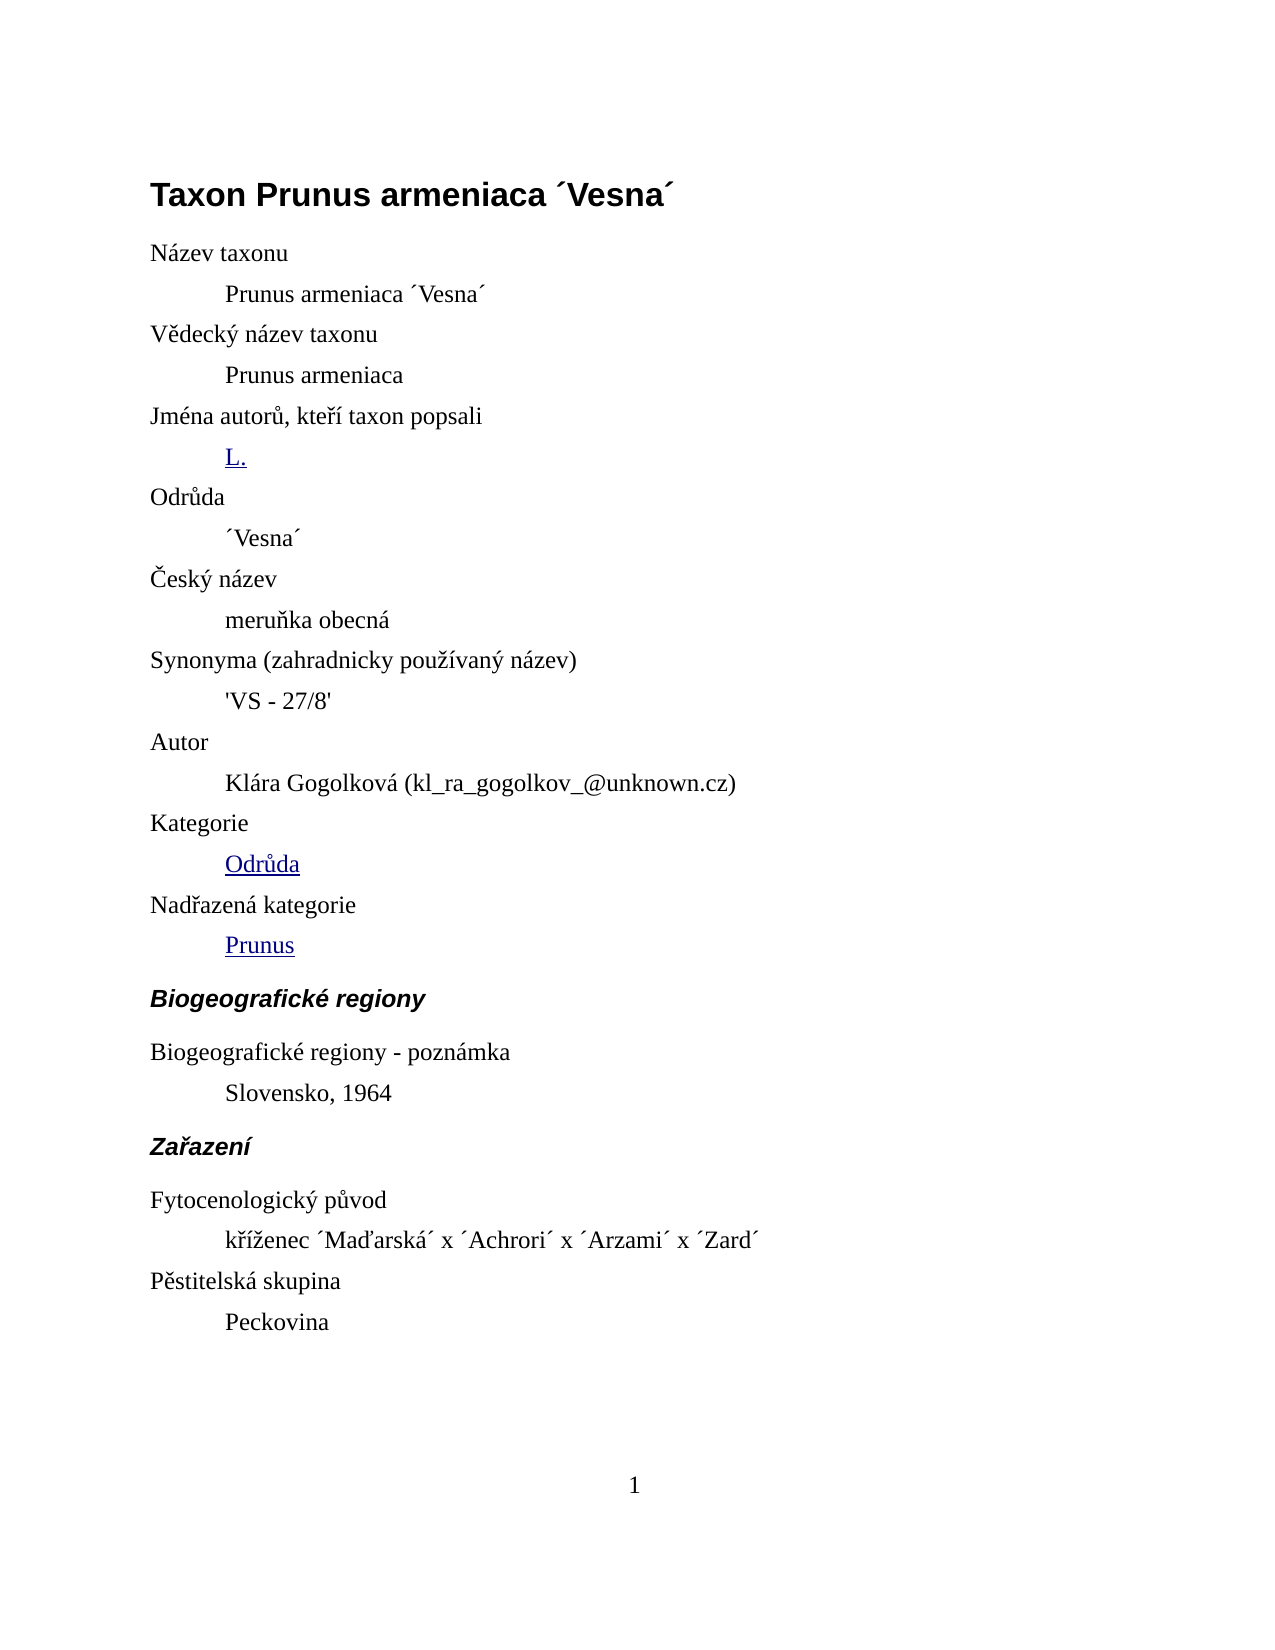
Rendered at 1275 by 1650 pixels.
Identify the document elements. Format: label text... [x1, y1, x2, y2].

subtitle Biogeografické regiony [150, 984, 1125, 1013]
text Odrůda [225, 849, 1125, 878]
subtitle Taxon Prunus armeniaca ´Vesna´ [150, 175, 1125, 214]
text Peckovina [225, 1307, 1125, 1336]
text Nadřazená kategorie [150, 890, 1125, 918]
text Slovensko, 1964 [225, 1078, 1125, 1107]
text Název taxonu [150, 238, 1125, 267]
text ´Vesna´ [225, 523, 1125, 552]
text Jména autorů, kteří taxon popsali [150, 401, 1125, 430]
text Vědecký název taxonu [150, 319, 1125, 348]
subtitle Zařazení [150, 1132, 1125, 1160]
text kříženec ´Maďarská´ x ´Achrori´ x ´Arzami´ x ´Zard´ [225, 1226, 1125, 1254]
text meruňka obecná [225, 605, 1125, 633]
text Pěstitelská skupina [150, 1266, 1125, 1295]
text Český název [150, 564, 1125, 593]
text Biogeografické regiony - poznámka [150, 1037, 1125, 1066]
text Fytocenologický původ [150, 1185, 1125, 1213]
text Odrůda [150, 482, 1125, 511]
text Prunus armeniaca ´Vesna´ [225, 279, 1125, 308]
text L. [225, 442, 1125, 471]
text Klára Gogolková (kl_ra_gogolkov_@unknown.cz) [225, 768, 1125, 796]
text Synonyma (zahradnicky používaný název) [150, 645, 1125, 674]
text Prunus [225, 931, 1125, 959]
text Prunus armeniaca [225, 360, 1125, 389]
text Autor [150, 727, 1125, 756]
text 'VS - 27/8' [225, 686, 1125, 715]
text Kategorie [150, 808, 1125, 837]
